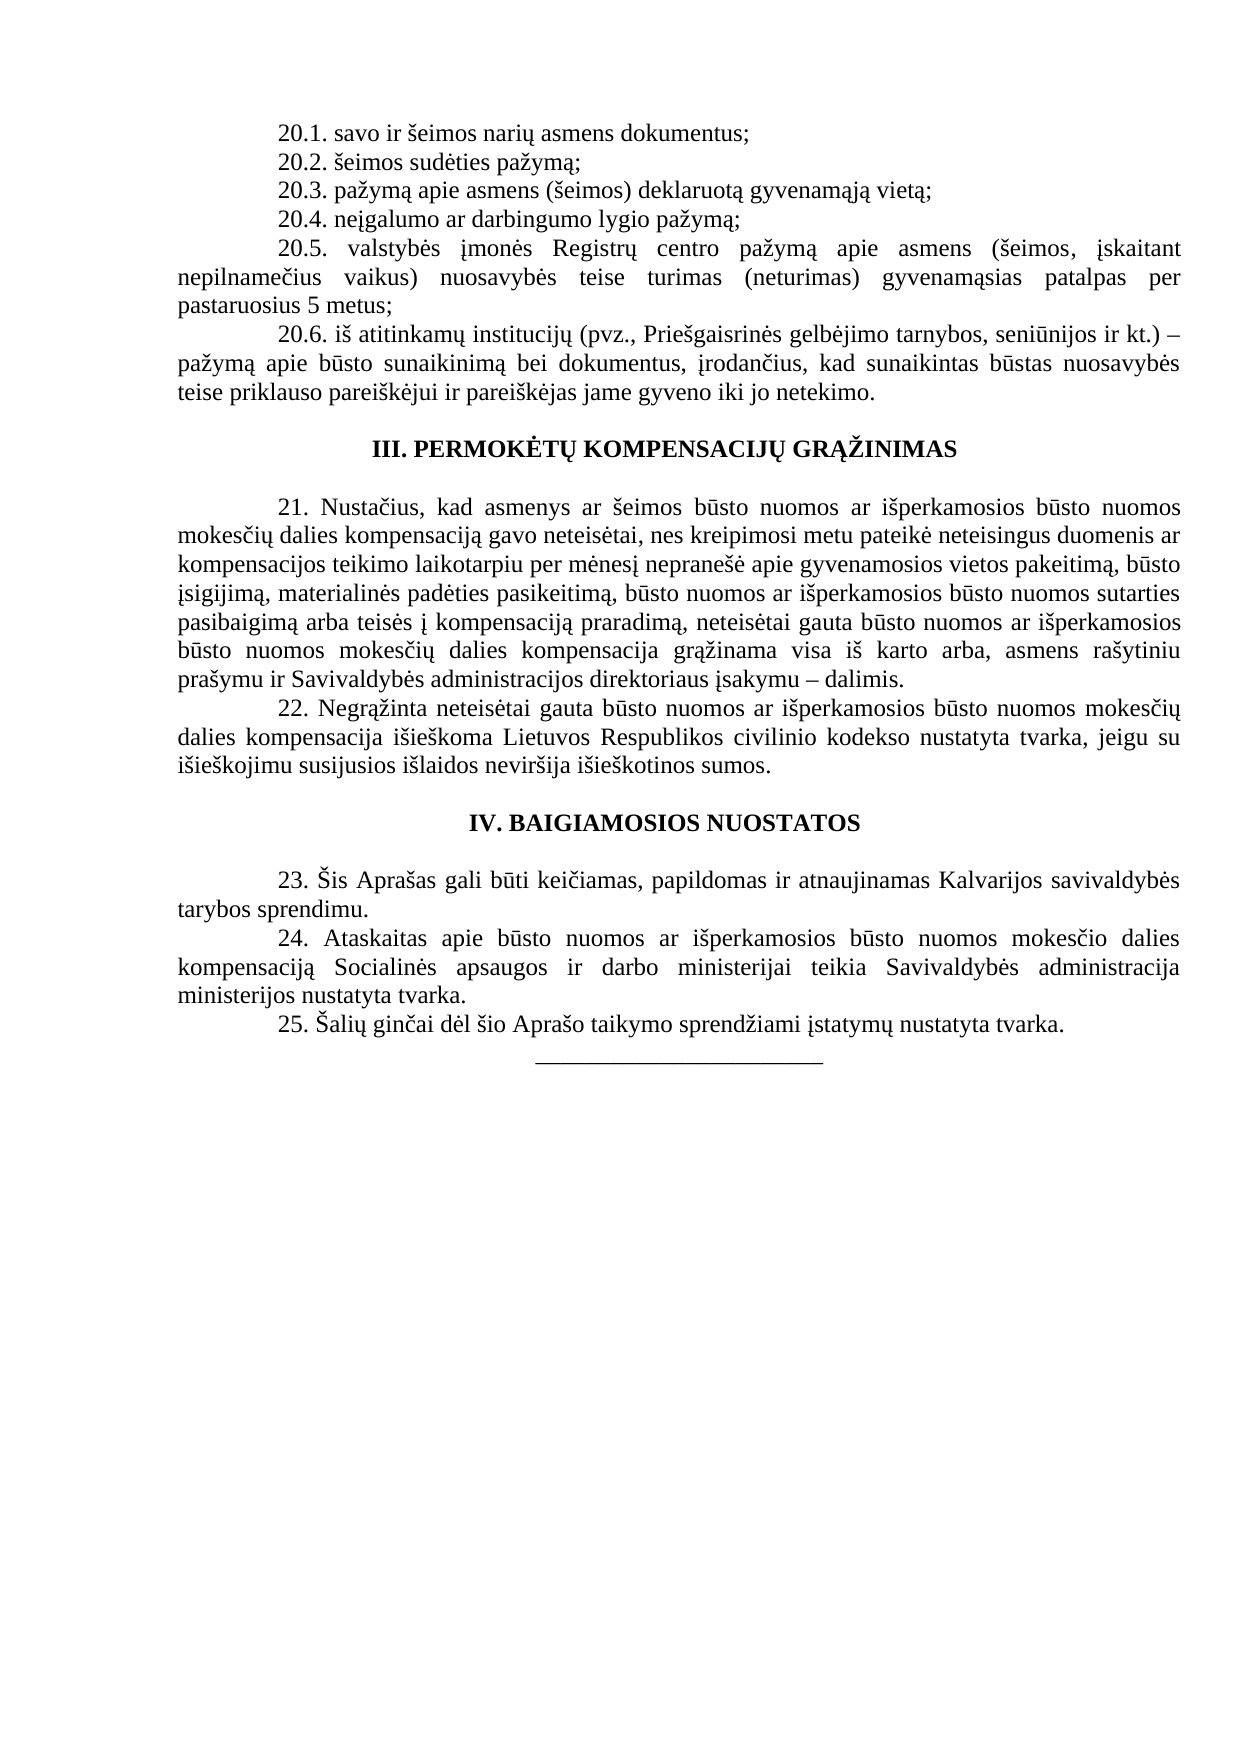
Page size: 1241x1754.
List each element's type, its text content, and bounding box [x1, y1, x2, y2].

text III. PERMOKĖTŲ KOMPENSACIJŲ GRĄŽINIMAS [177, 434, 1152, 463]
text 24. Ataskaitas apie būsto nuomos ar išperkamosios būsto nuomos mokesčio dalies kompensaciją Socialinės apsaugos ir darbo ministerijai teikia Savivaldybės administracija ministerijos nustatyta tvarka. [177, 923, 1181, 1009]
text 20.6. iš atitinkamų institucijų (pvz., Priešgaisrinės gelbėjimo tarnybos, seniūnijos ir kt.) – pažymą apie būsto sunaikinimą bei dokumentus, įrodančius, kad sunaikintas būstas nuosavybės teise priklauso pareiškėjui ir pareiškėjas jame gyveno iki jo netekimo. [177, 319, 1181, 406]
text 25. Šalių ginčai dėl šio Aprašo taikymo sprendžiami įstatymų nustatyta tvarka. [177, 1009, 1181, 1038]
text 20.4. neįgalumo ar darbingumo lygio pažymą; [177, 204, 1181, 233]
text 22. Negrąžinta neteisėtai gauta būsto nuomos ar išperkamosios būsto nuomos mokesčių dalies kompensacija išieškoma Lietuvos Respublikos civilinio kodekso nustatyta tvarka, jeigu su išieškojimu susijusios išlaidos neviršija išieškotinos sumos. [177, 693, 1181, 779]
text 20.1. savo ir šeimos narių asmens dokumentus; [177, 118, 1181, 147]
text IV. BAIGIAMOSIOS NUOSTATOS [177, 808, 1152, 837]
text 23. Šis Aprašas gali būti keičiamas, papildomas ir atnaujinamas Kalvarijos savivaldybės tarybos sprendimu. [177, 866, 1181, 923]
text _______________________ [177, 1038, 1181, 1067]
text 21. Nustačius, kad asmenys ar šeimos būsto nuomos ar išperkamosios būsto nuomos mokesčių dalies kompensaciją gavo neteisėtai, nes kreipimosi metu pateikė neteisingus duomenis ar kompensacijos teikimo laikotarpiu per mėnesį nepranešė apie gyvenamosios vietos pakeitimą, būsto įsigijimą, materialinės padėties pasikeitimą, būsto nuomos ar išperkamosios būsto nuomos sutarties pasibaigimą arba teisės į kompensaciją praradimą, neteisėtai gauta būsto nuomos ar išperkamosios būsto nuomos mokesčių dalies kompensacija grąžinama visa iš karto arba, asmens rašytiniu prašymu ir Savivaldybės administracijos direktoriaus įsakymu – dalimis. [177, 492, 1181, 693]
text 20.2. šeimos sudėties pažymą; [177, 147, 1181, 176]
text 20.5. valstybės įmonės Registrų centro pažymą apie asmens (šeimos, įskaitant nepilnamečius vaikus) nuosavybės teise turimas (neturimas) gyvenamąsias patalpas per pastaruosius 5 metus; [177, 233, 1181, 319]
text 20.3. pažymą apie asmens (šeimos) deklaruotą gyvenamąją vietą; [177, 176, 1181, 204]
